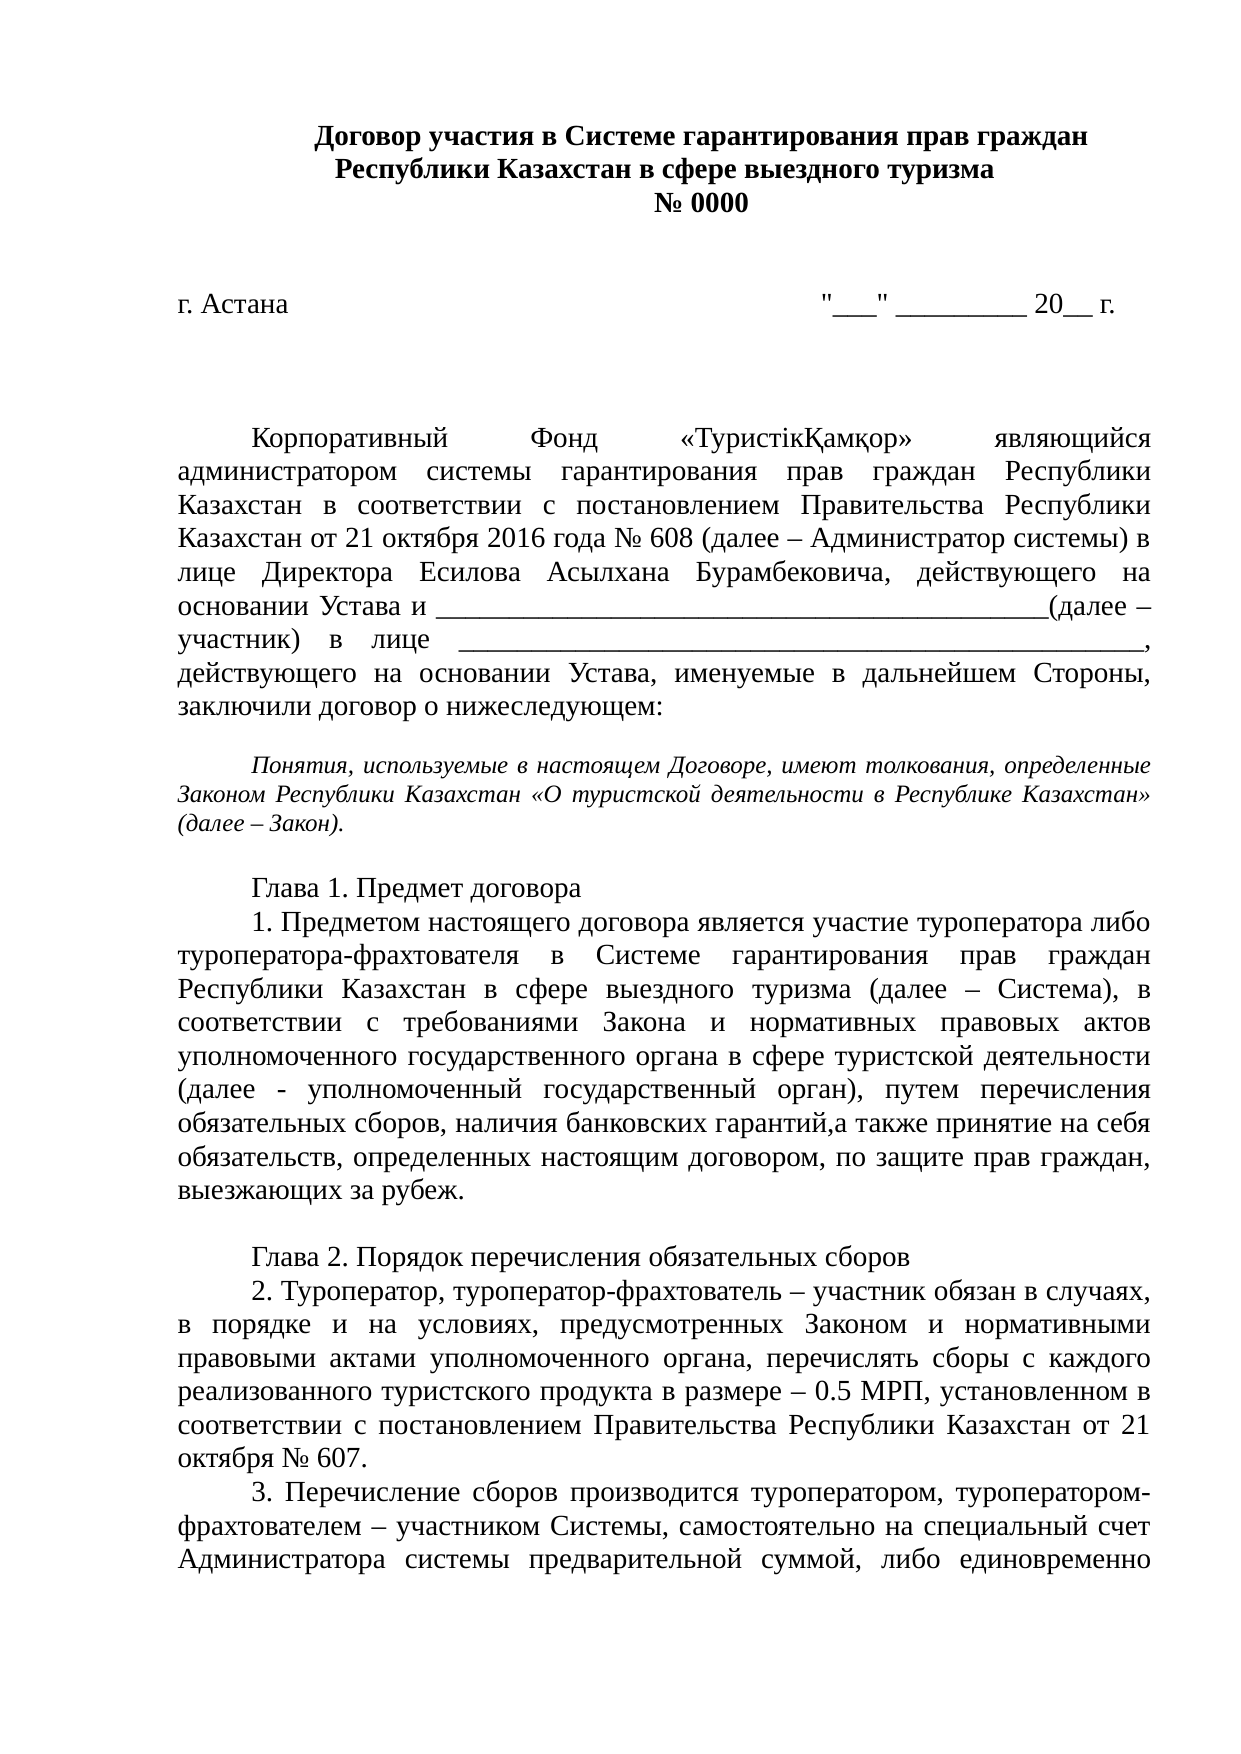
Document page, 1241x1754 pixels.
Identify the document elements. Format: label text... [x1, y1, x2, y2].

text Понятия, используемые в настоящем Договоре, имеют толкования, определенные Законом Республики Казахстан «О туристской деятельности в Республике Казахстан» (далее – Закон). [177, 751, 1152, 837]
text 2. Туроператор, туроператор-фрахтователь – участник обязан в случаях, в порядке и на условиях, предусмотренных Законом и нормативными правовыми актами уполномоченного органа, перечислять сборы с каждого реализованного туристского продукта в размере – 0.5 МРП, установленном в соответствии с постановлением Правительства Республики Казахстан от 21 октября № 607. [177, 1273, 1152, 1474]
text 3. Перечисление сборов производится туроператором, туроператором-фрахтователем – участником Системы, самостоятельно на специальный счет Администратора системы предварительной суммой, либо единовременно [177, 1474, 1152, 1575]
text Глава 1. Предмет договора [177, 870, 1152, 904]
text г. Астана "___" _________ 20__ г. [177, 286, 1152, 319]
text Договор участия в Системе гарантирования прав граждан Республики Казахстан в сфере выездного туризма [177, 118, 1152, 185]
text Корпоративный Фонд «ТуристікҚамқор» являющийся администратором системы гарантирования прав граждан Республики Казахстан в соответствии с постановлением Правительства Республики Казахстан от 21 октября 2016 года № 608 (далее – Администратор системы) в лице Директора Есилова Асылхана Бурамбековича, действующего на основании Устава и __________________________________________(далее – участник) в лице _______________________________________________, действующего на основании Устава, именуемые в дальнейшем Стороны, заключили договор о нижеследующем: [177, 420, 1152, 722]
text № 0000 [177, 185, 1152, 219]
text Глава 2. Порядок перечисления обязательных сборов [177, 1239, 1152, 1273]
text 1. Предметом настоящего договора является участие туроператора либо туроператора-фрахтователя в Системе гарантирования прав граждан Республики Казахстан в сфере выездного туризма (далее – Система), в соответствии с требованиями Закона и нормативных правовых актов уполномоченного государственного органа в сфере туристской деятельности (далее - уполномоченный государственный орган), путем перечисления обязательных сборов, наличия банковских гарантий,а также принятие на себя обязательств, определенных настоящим договором, по защите прав граждан, выезжающих за рубеж. [177, 904, 1152, 1206]
